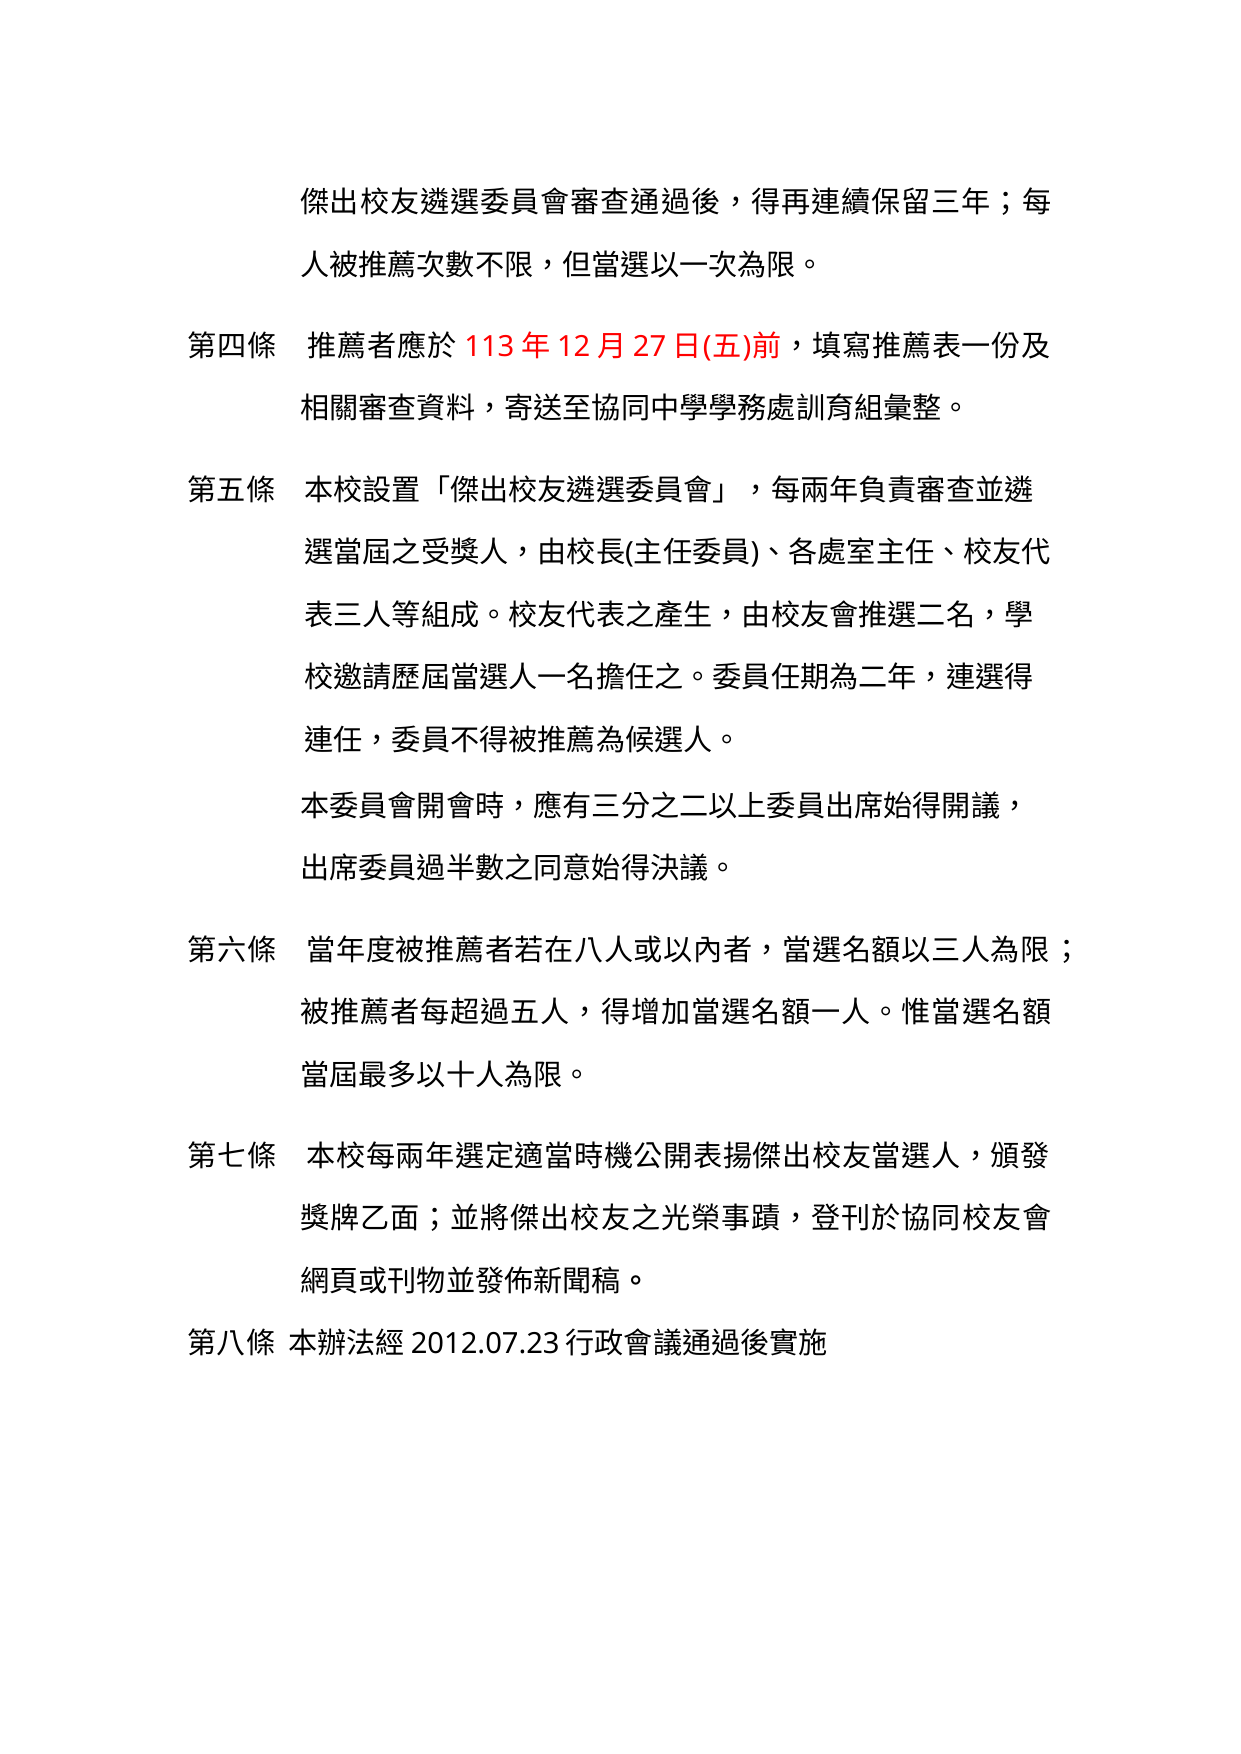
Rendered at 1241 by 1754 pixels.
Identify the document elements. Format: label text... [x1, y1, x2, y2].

text 第七條 本校每兩年選定適當時機公開表揚傑出校友當選人，頒發獎牌乙面；並將傑出校友之光榮事蹟，登刊於協同校友會網頁或刊物並發佈新聞稿。 [187, 1112, 1053, 1299]
text 第六條 當年度被推薦者若在八人或以內者，當選名額以三人為限；被推薦者每超過五人，得增加當選名額一人。惟當選名額當屆最多以十人為限。 [187, 906, 1053, 1093]
text 第四條 推薦者應於113年12月27日(五)前，填寫推薦表一份及相關審查資料，寄送至協同中學學務處訓育組彙整。 [187, 302, 1053, 427]
text 第八條 本辦法經2012.07.23行政會議通過後實施 [187, 1299, 1053, 1362]
text 本委員會開會時，應有三分之二以上委員出席始得開議，出席委員過半數之同意始得決議。 [300, 762, 1053, 887]
text 第三條 凡具前條規定資格之一者，得經校友或社會賢達三人以上，向本校傑出校友遴選委員會提出推薦。其遴選資格經本校傑出校友遴選委員會審查通過後，得再連續保留三年；每人被推薦次數不限，但當選以一次為限。 [187, 158, 1053, 283]
text 第五條 本校設置「傑出校友遴選委員會」，每兩年負責審查並遴選當屆之受獎人，由校長(主任委員)、各處室主任、校友代表三人等組成。校友代表之產生，由校友會推選二名，學校邀請歷屆當選人一名擔任之。委員任期為二年，連選得連任，委員不得被推薦為候選人。 [187, 446, 1053, 758]
